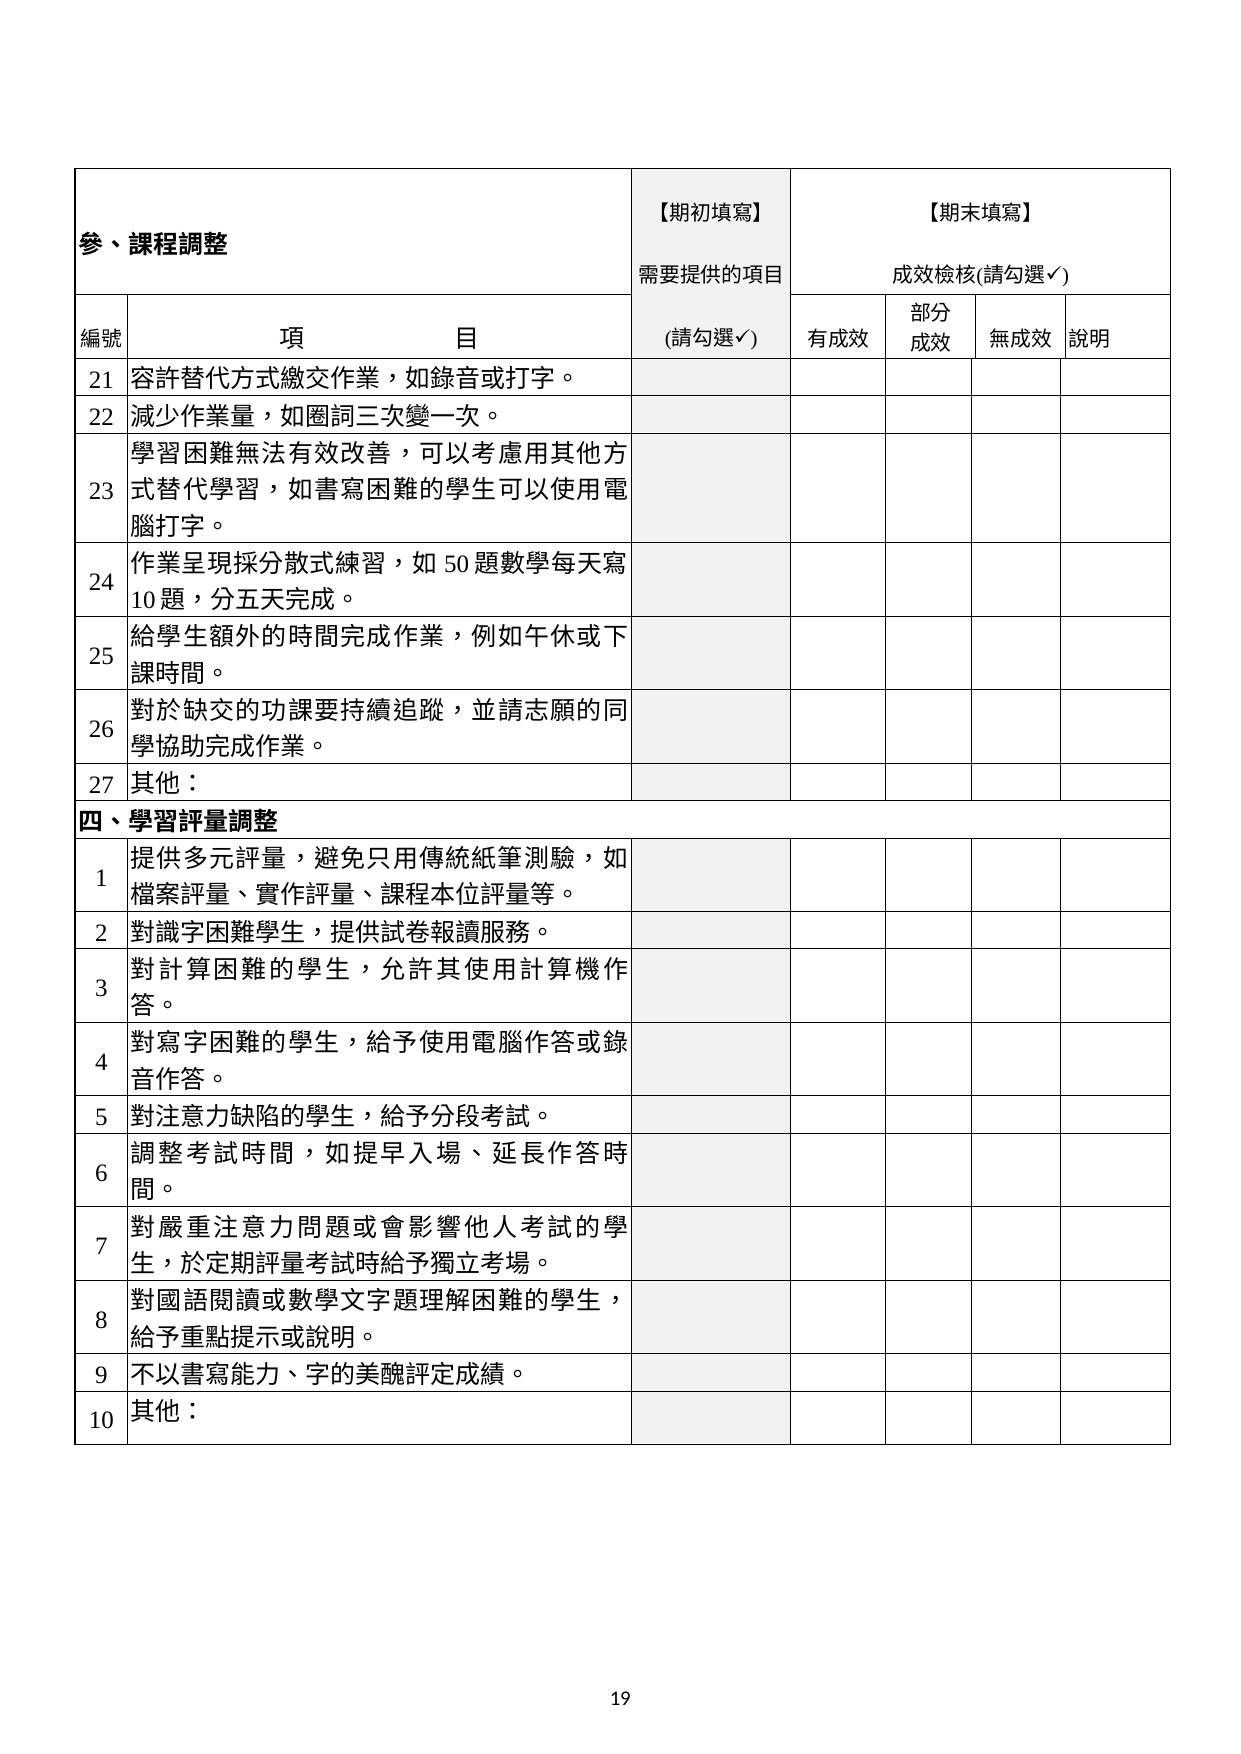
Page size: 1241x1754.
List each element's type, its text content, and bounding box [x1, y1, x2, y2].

table_cell [886, 839, 971, 911]
table_cell 編號 [76, 295, 127, 358]
table_cell [972, 1096, 1060, 1133]
table_header 【期初填寫】 需要提供的項目 (請勾選) [632, 169, 790, 358]
table_cell 部分 成效 [886, 295, 975, 358]
table_cell [632, 949, 790, 1022]
table_cell 25 [76, 617, 127, 689]
table_cell 有成效 [791, 295, 885, 358]
table_cell [1061, 1392, 1170, 1443]
table_cell [632, 1207, 790, 1280]
table_cell [791, 912, 885, 948]
table_cell [791, 1023, 885, 1095]
table_cell [972, 764, 1060, 800]
table_cell [886, 1281, 971, 1353]
table_cell [972, 949, 1060, 1022]
table_cell [632, 1392, 790, 1443]
table_cell 21 [76, 359, 127, 395]
table_cell [886, 1207, 971, 1280]
table_cell 對計算困難的學生，允許其使用計算機作答。 [128, 949, 631, 1022]
table_cell [632, 690, 790, 763]
table_cell [972, 396, 1060, 432]
table_cell 項 目 [128, 295, 631, 358]
table_cell [1061, 543, 1170, 616]
table_cell [1061, 1134, 1170, 1206]
table_cell 其他： [128, 1392, 631, 1443]
table_cell [632, 434, 790, 542]
table_cell [1061, 1354, 1170, 1391]
table_cell [886, 1354, 971, 1391]
table_cell [632, 1354, 790, 1391]
table_cell 提供多元評量，避免只用傳統紙筆測驗，如檔案評量、實作評量、課程本位評量等。 [128, 839, 631, 911]
table_cell [632, 1096, 790, 1133]
table_cell 對嚴重注意力問題或會影響他人考試的學生，於定期評量考試時給予獨立考場。 [128, 1207, 631, 1280]
table_cell 22 [76, 396, 127, 432]
table_cell [1061, 690, 1170, 763]
table_cell [972, 1134, 1060, 1206]
table_cell 學習困難無法有效改善，可以考慮用其他方式替代學習，如書寫困難的學生可以使用電腦打字。 [128, 434, 631, 542]
table_cell [1061, 1096, 1170, 1133]
table_cell 10 [76, 1392, 127, 1443]
table_cell [972, 1354, 1060, 1391]
table_cell [791, 434, 885, 542]
table_cell [1061, 1023, 1170, 1095]
table_cell [791, 1354, 885, 1391]
table_cell [886, 1392, 971, 1443]
table_cell [1061, 764, 1170, 800]
table_cell 27 [76, 764, 127, 800]
table_header 【期末填寫】 成效檢核(請勾選) [791, 169, 1170, 294]
table_cell [791, 1207, 885, 1280]
table_cell 給學生額外的時間完成作業，例如午休或下課時間。 [128, 617, 631, 689]
table_cell [632, 396, 790, 432]
table_cell [972, 839, 1060, 911]
table_cell [886, 396, 971, 432]
table_cell 其他： [128, 764, 631, 800]
table_cell [632, 1023, 790, 1095]
table_cell 對寫字困難的學生，給予使用電腦作答或錄音作答。 [128, 1023, 631, 1095]
table_cell [791, 396, 885, 432]
table_cell 對於缺交的功課要持續追蹤，並請志願的同學協助完成作業。 [128, 690, 631, 763]
table_cell 不以書寫能力、字的美醜評定成績。 [128, 1354, 631, 1391]
table_cell 對識字困難學生，提供試卷報讀服務。 [128, 912, 631, 948]
table_cell [632, 764, 790, 800]
table_cell [632, 1134, 790, 1206]
table_cell [972, 1392, 1060, 1443]
table_cell [632, 912, 790, 948]
table_cell 容許替代方式繳交作業，如錄音或打字。 [128, 359, 631, 395]
table_cell [972, 434, 1060, 542]
table_cell [791, 764, 885, 800]
table_cell 8 [76, 1281, 127, 1353]
table_cell [791, 1392, 885, 1443]
table_cell 7 [76, 1207, 127, 1280]
table_cell [1061, 839, 1170, 911]
table_cell [972, 912, 1060, 948]
table_cell 23 [76, 434, 127, 542]
table_cell [632, 617, 790, 689]
table_cell [972, 1281, 1060, 1353]
table_cell 5 [76, 1096, 127, 1133]
table_cell [972, 543, 1060, 616]
table_cell [1061, 1281, 1170, 1353]
table_cell [1061, 359, 1170, 395]
table_cell [791, 617, 885, 689]
table_cell [632, 359, 790, 395]
table_cell [972, 617, 1060, 689]
table_cell [1061, 912, 1170, 948]
table_cell 說明 [1066, 295, 1170, 358]
table_header 參、課程調整 [76, 169, 631, 294]
table_cell [886, 949, 971, 1022]
table_cell [1061, 434, 1170, 542]
table_cell 4 [76, 1023, 127, 1095]
table_cell 3 [76, 949, 127, 1022]
table_cell [1061, 949, 1170, 1022]
table_cell [972, 1207, 1060, 1280]
table_cell 2 [76, 912, 127, 948]
table_cell 四、學習評量調整 [76, 801, 1170, 837]
table_cell [886, 912, 971, 948]
table_cell [972, 359, 1060, 395]
table_cell [972, 690, 1060, 763]
table_cell 26 [76, 690, 127, 763]
table_cell [632, 839, 790, 911]
table_cell [886, 1023, 971, 1095]
table_cell [632, 543, 790, 616]
table_cell [1061, 396, 1170, 432]
table_cell [791, 1134, 885, 1206]
table_cell [886, 1134, 971, 1206]
table_cell [886, 359, 971, 395]
table_cell 無成效 [976, 295, 1065, 358]
table_cell 減少作業量，如圈詞三次變一次。 [128, 396, 631, 432]
table_cell 6 [76, 1134, 127, 1206]
table_cell 作業呈現採分散式練習，如50題數學每天寫10題，分五天完成。 [128, 543, 631, 616]
table_cell 對注意力缺陷的學生，給予分段考試。 [128, 1096, 631, 1133]
table_cell 9 [76, 1354, 127, 1391]
table_cell [886, 764, 971, 800]
table_cell [791, 1281, 885, 1353]
table_cell 調整考試時間，如提早入場、延長作答時間。 [128, 1134, 631, 1206]
table_cell 1 [76, 839, 127, 911]
table_cell [886, 1096, 971, 1133]
table_cell [1061, 1207, 1170, 1280]
table_cell [632, 1281, 790, 1353]
table_cell [791, 359, 885, 395]
table_cell [886, 617, 971, 689]
table_cell [886, 690, 971, 763]
table_cell [791, 690, 885, 763]
table_cell [1061, 617, 1170, 689]
table_cell 24 [76, 543, 127, 616]
table_cell [972, 1023, 1060, 1095]
table_cell [886, 434, 971, 542]
table_cell 對國語閱讀或數學文字題理解困難的學生，給予重點提示或說明。 [128, 1281, 631, 1353]
table_cell [791, 839, 885, 911]
table_cell [886, 543, 971, 616]
table_cell [791, 1096, 885, 1133]
table_cell [791, 543, 885, 616]
table_cell [791, 949, 885, 1022]
